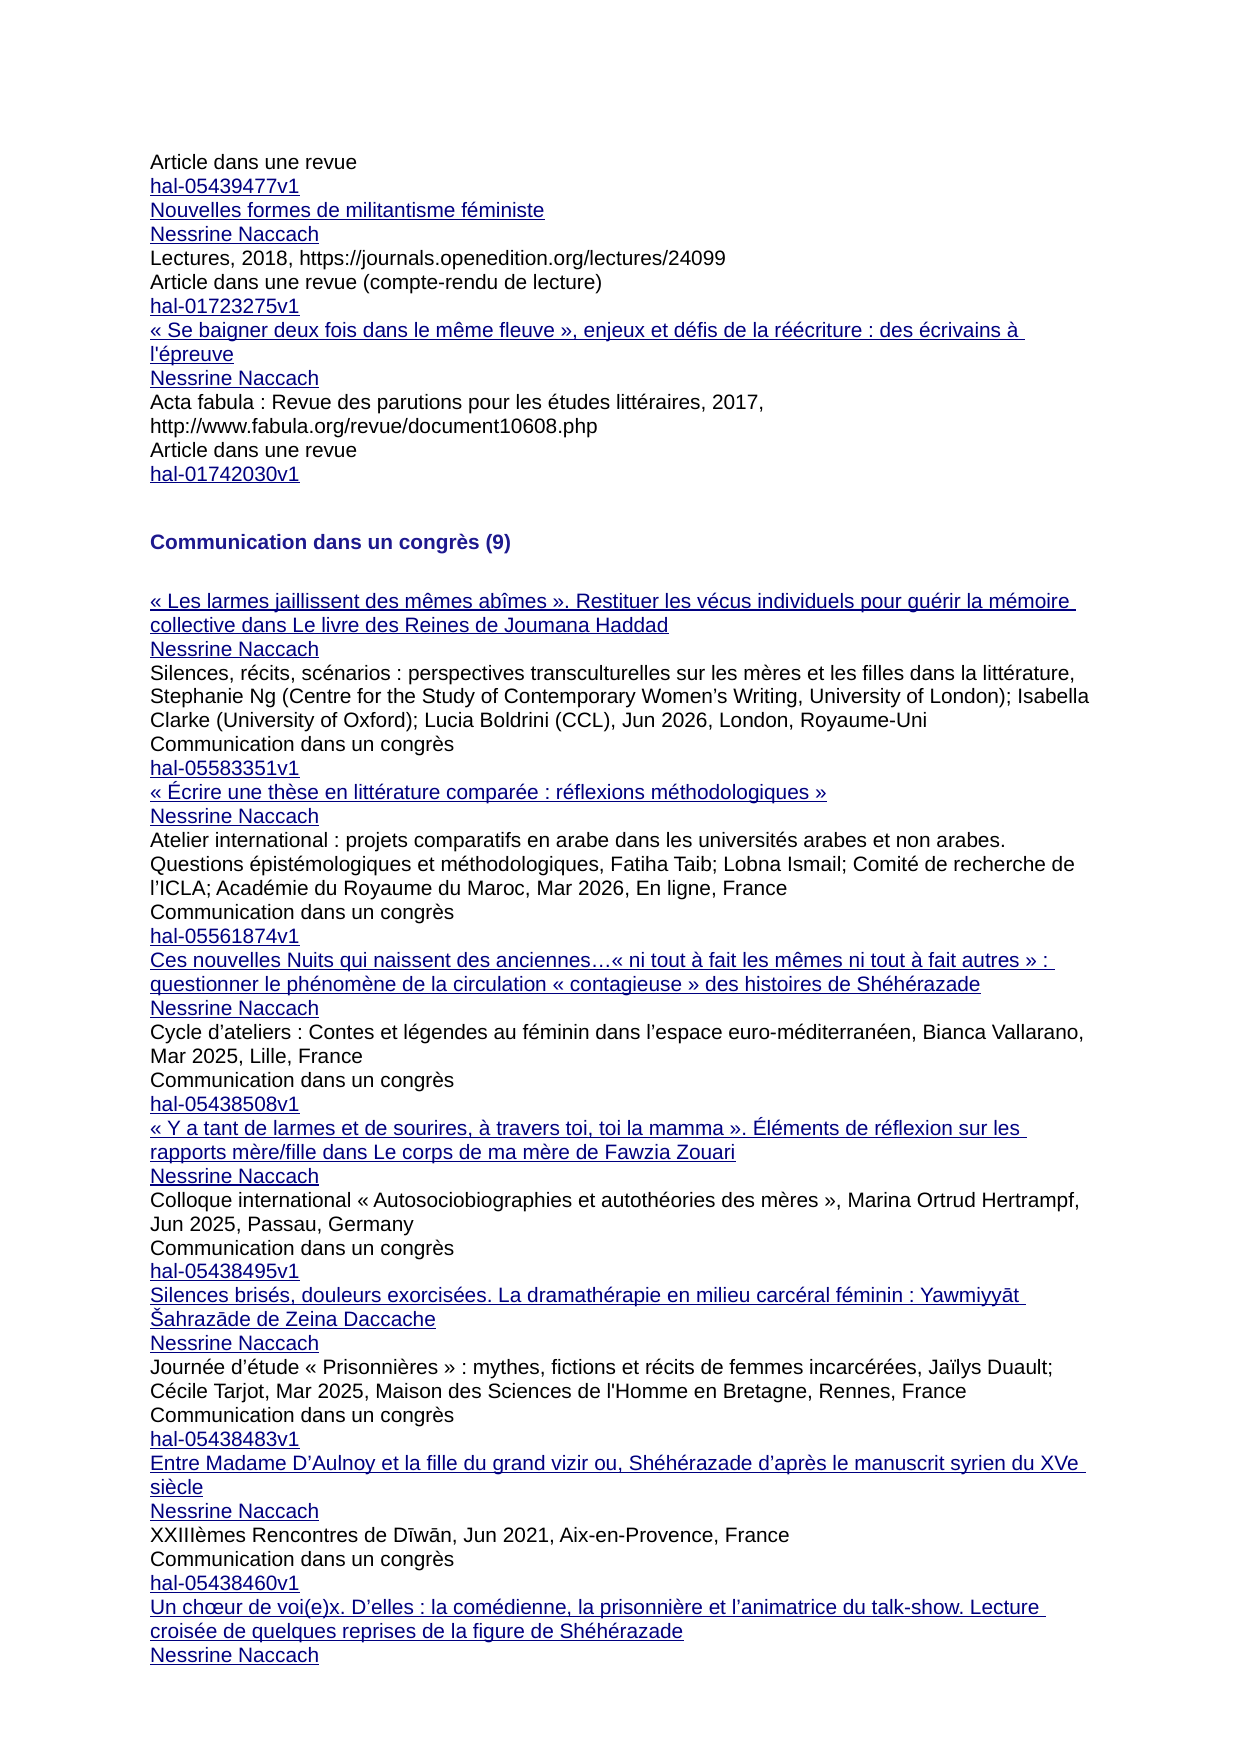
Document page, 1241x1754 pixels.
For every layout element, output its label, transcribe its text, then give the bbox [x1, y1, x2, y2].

table_cell Ces nouvelles Nuits qui naissent des anciennes…« ni tout à fait les mêmes ni tout à fait autres » : questionner le phénomène de la circulation « contagieuse » des histoires de Shéhérazade Nessrine Naccach Cycle d’ateliers : Contes et légendes au féminin dans l’espace euro-méditerranéen, Bianca Vallarano, Mar 2025, Lille, France Communication dans un congrès hal-05438508v1 [150, 948, 1090, 1116]
table_cell Un chœur de voi(e)x. D’elles : la comédienne, la prisonnière et l’animatrice du talk-show. Lecture croisée de quelques reprises de la figure de Shéhérazade Nessrine Naccach [150, 1595, 1090, 1667]
table_cell « Se baigner deux fois dans le même fleuve », enjeux et défis de la réécriture : des écrivains à l'épreuve Nessrine Naccach Acta fabula : Revue des parutions pour les études littéraires, 2017, http://www.fabula.org/revue/document10608.php Article dans une revue hal-01742030v1 [150, 318, 1090, 485]
table_cell « Y a tant de larmes et de sourires, à travers toi, toi la mamma ». Éléments de réflexion sur les rapports mère/fille dans Le corps de ma mère de Fawzia Zouari Nessrine Naccach Colloque international « Autosociobiographies et autothéories des mères », Marina Ortrud Hertrampf, Jun 2025, Passau, Germany Communication dans un congrès hal-05438495v1 [150, 1116, 1090, 1283]
table_cell Silences brisés, douleurs exorcisées. La dramathérapie en milieu carcéral féminin : Yawmiyyāt Šahrazāde de Zeina Daccache Nessrine Naccach Journée d’étude « Prisonnières » : mythes, fictions et récits de femmes incarcérées, Jaïlys Duault; Cécile Tarjot, Mar 2025, Maison des Sciences de l'Homme en Bretagne, Rennes, France Communication dans un congrès hal-05438483v1 [150, 1283, 1090, 1451]
table_cell Entre Madame D’Aulnoy et la fille du grand vizir ou, Shéhérazade d’après le manuscrit syrien du XVe siècle Nessrine Naccach XXIIIèmes Rencontres de Dīwān, Jun 2021, Aix-en-Provence, France Communication dans un congrès hal-05438460v1 [150, 1451, 1090, 1595]
table_cell Nouvelles formes de militantisme féministe Nessrine Naccach Lectures, 2018, https://journals.openedition.org/lectures/24099 Article dans une revue (compte-rendu de lecture) hal-01723275v1 [150, 198, 1090, 318]
table_cell « Écrire une thèse en littérature comparée : réflexions méthodologiques » Nessrine Naccach Atelier international : projets comparatifs en arabe dans les universités arabes et non arabes. Questions épistémologiques et méthodologiques, Fatiha Taib; Lobna Ismail; Comité de recherche de l’ICLA; Académie du Royaume du Maroc, Mar 2026, En ligne, France Communication dans un congrès hal-05561874v1 [150, 780, 1090, 948]
subtitle Communication dans un congrès (9) [150, 530, 1090, 554]
table_cell Article dans une revue hal-05439477v1 [150, 150, 1090, 198]
table_header « Les larmes jaillissent des mêmes abîmes ». Restituer les vécus individuels pour guérir la mémoire collective dans Le livre des Reines de Joumana Haddad Nessrine Naccach Silences, récits, scénarios : perspectives transculturelles sur les mères et les filles dans la littérature, Stephanie Ng (Centre for the Study of Contemporary Women’s Writing, University of London); Isabella Clarke (University of Oxford); Lucia Boldrini (CCL), Jun 2026, London, Royaume-Uni Communication dans un congrès hal-05583351v1 [150, 589, 1090, 780]
